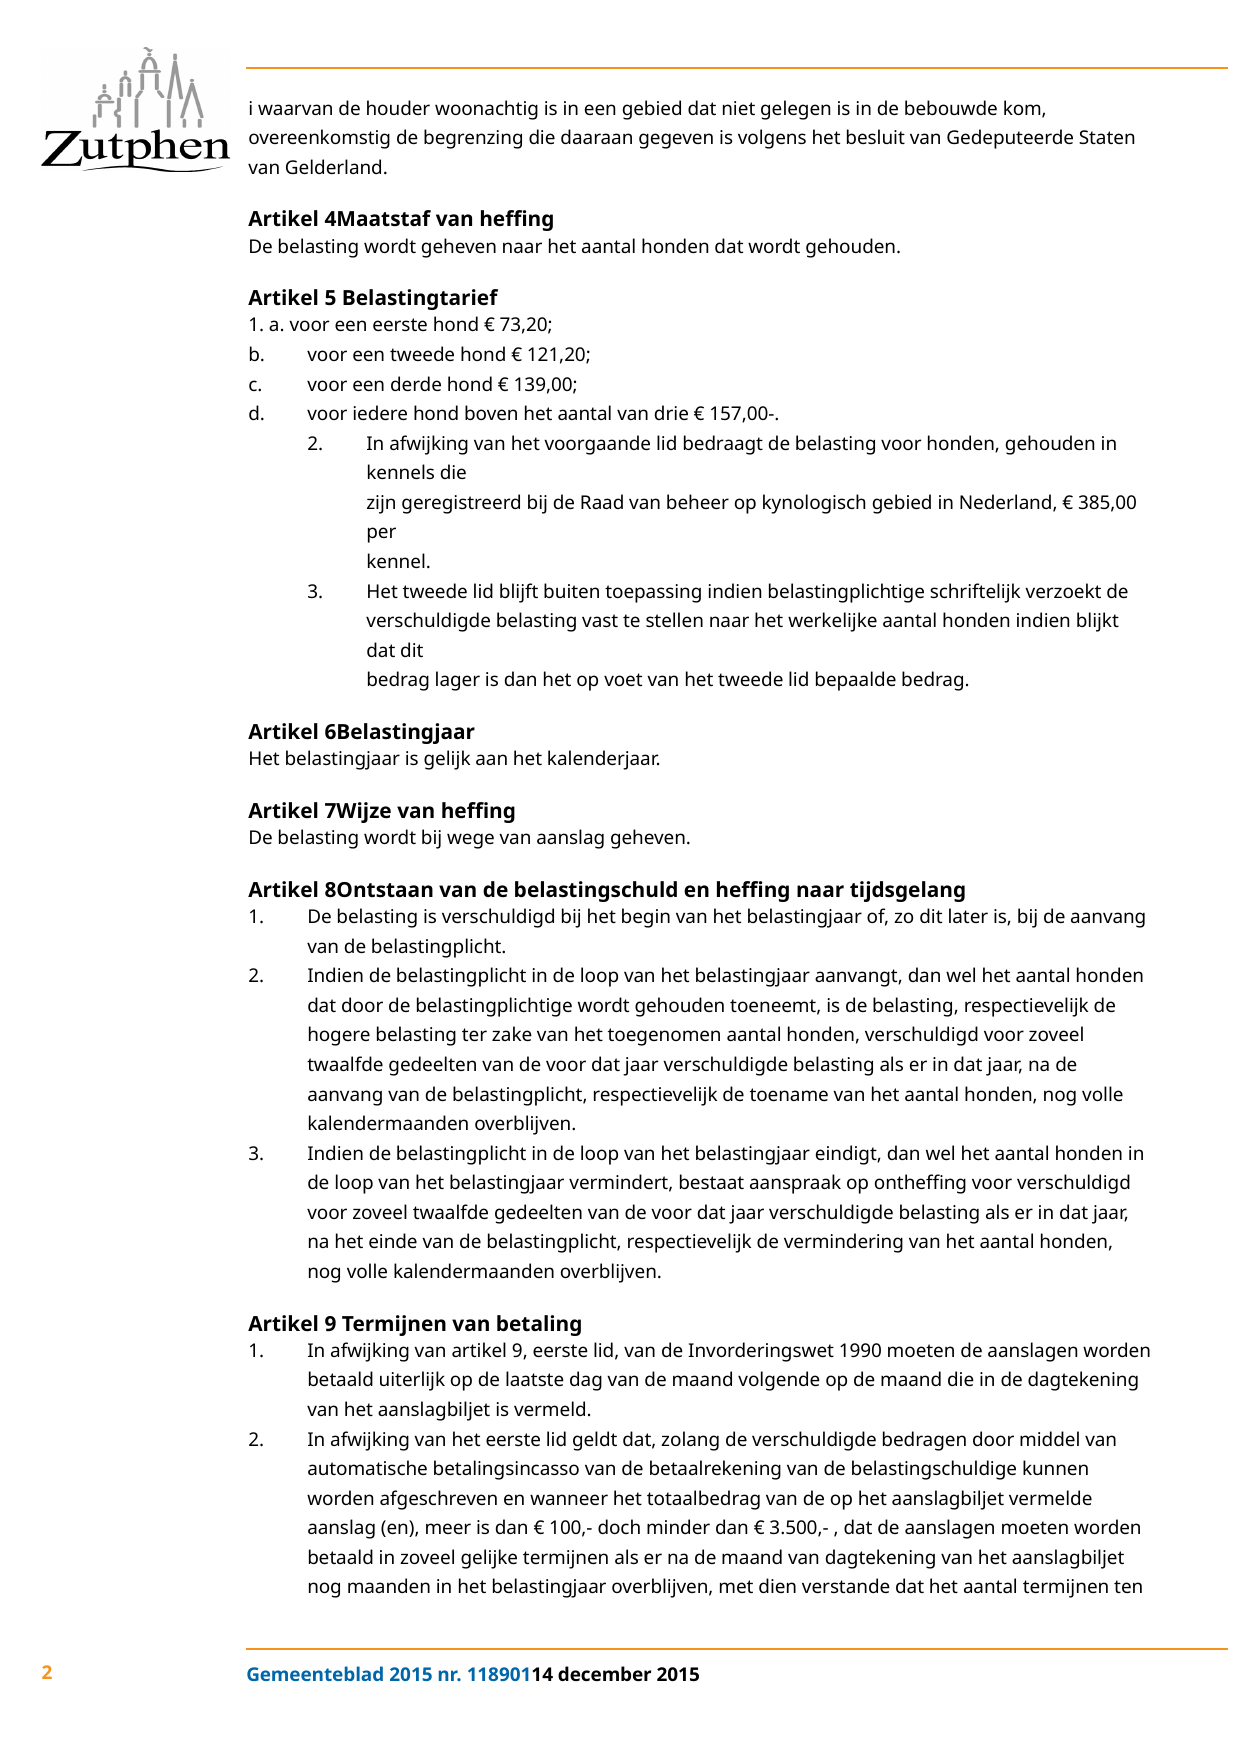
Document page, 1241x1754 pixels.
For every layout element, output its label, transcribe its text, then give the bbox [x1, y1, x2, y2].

list zijn geregistreerd bij de Raad van beheer op kynologisch gebied in Nederland, € 385,00 per [307, 489, 1152, 544]
text i waarvan de houder woonachtig is in een gebied dat niet gelegen is in de bebouwde kom, overeenkomstig de begrenzing die daaraan gegeven is volgens het besluit van Gedeputeerde Staten van Gelderland. [248, 95, 1152, 180]
list verschuldigde belasting vast te stellen naar het werkelijke aantal honden indien blijkt dat dit [307, 607, 1152, 663]
text Artikel 9 Termijnen van betaling [248, 1309, 1152, 1337]
list In afwijking van het voorgaande lid bedraagt de belasting voor honden, gehouden in kennels die [307, 430, 1152, 485]
text Artikel 4Maatstaf van heffing [248, 204, 1152, 233]
list voor een derde hond € 139,00; [248, 371, 1152, 397]
list voor iedere hond boven het aantal van drie € 157,00-. [248, 400, 1152, 426]
list bedrag lager is dan het op voet van het tweede lid bepaalde bedrag. [307, 667, 1152, 692]
list Het tweede lid blijft buiten toepassing indien belastingplichtige schriftelijk verzoekt de [307, 578, 1152, 604]
text De belasting wordt geheven naar het aantal honden dat wordt gehouden. [248, 233, 1152, 258]
list Indien de belastingplicht in de loop van het belastingjaar aanvangt, dan wel het aantal honden dat door de belastingplichtige wordt gehouden toeneemt, is de belasting, respectievelijk de hogere belasting ter zake van het toegenomen aantal honden, verschuldigd voor zoveel twaalfde gedeelten van de voor dat jaar verschuldigde belasting als er in dat jaar, na de aanvang van de belastingplicht, respectievelijk de toename van het aantal honden, nog volle kalendermaanden overblijven. [248, 962, 1152, 1136]
picture [41, 47, 231, 172]
list Indien de belastingplicht in de loop van het belastingjaar eindigt, dan wel het aantal honden in de loop van het belastingjaar vermindert, bestaat aanspraak op ontheffing voor verschuldigd voor zoveel twaalfde gedeelten van de voor dat jaar verschuldigde belasting als er in dat jaar, na het einde van de belastingplicht, respectievelijk de vermindering van het aantal honden, nog volle kalendermaanden overblijven. [248, 1140, 1152, 1284]
text Artikel 7Wijze van heffing [248, 796, 1152, 824]
list In afwijking van artikel 9, eerste lid, van de Invorderingswet 1990 moeten de aanslagen worden betaald uiterlijk op de laatste dag van de maand volgende op de maand die in de dagtekening van het aanslagbiljet is vermeld. [248, 1337, 1152, 1422]
text 1. a. voor een eerste hond € 73,20; [248, 312, 1152, 337]
text Artikel 6Belastingjaar [248, 717, 1152, 746]
text Artikel 5 Belastingtarief [248, 283, 1152, 312]
text Artikel 8Ontstaan van de belastingschuld en heffing naar tijdsgelang [248, 875, 1152, 903]
list In afwijking van het eerste lid geldt dat, zolang de verschuldigde bedragen door middel van automatische betalingsincasso van de betaalrekening van de belastingschuldige kunnen worden afgeschreven en wanneer het totaalbedrag van de op het aanslagbiljet vermelde aanslag (en), meer is dan € 100,- doch minder dan € 3.500,- , dat de aanslagen moeten worden betaald in zoveel gelijke termijnen als er na de maand van dagtekening van het aanslagbiljet nog maanden in het belastingjaar overblijven, met dien verstande dat het aantal termijnen ten [248, 1426, 1152, 1599]
text De belasting wordt bij wege van aanslag geheven. [248, 824, 1152, 850]
list kennel. [307, 548, 1152, 574]
text Het belastingjaar is gelijk aan het kalenderjaar. [248, 746, 1152, 771]
list De belasting is verschuldigd bij het begin van het belastingjaar of, zo dit later is, bij de aanvang van de belastingplicht. [248, 903, 1152, 958]
list voor een tweede hond € 121,20; [248, 341, 1152, 367]
